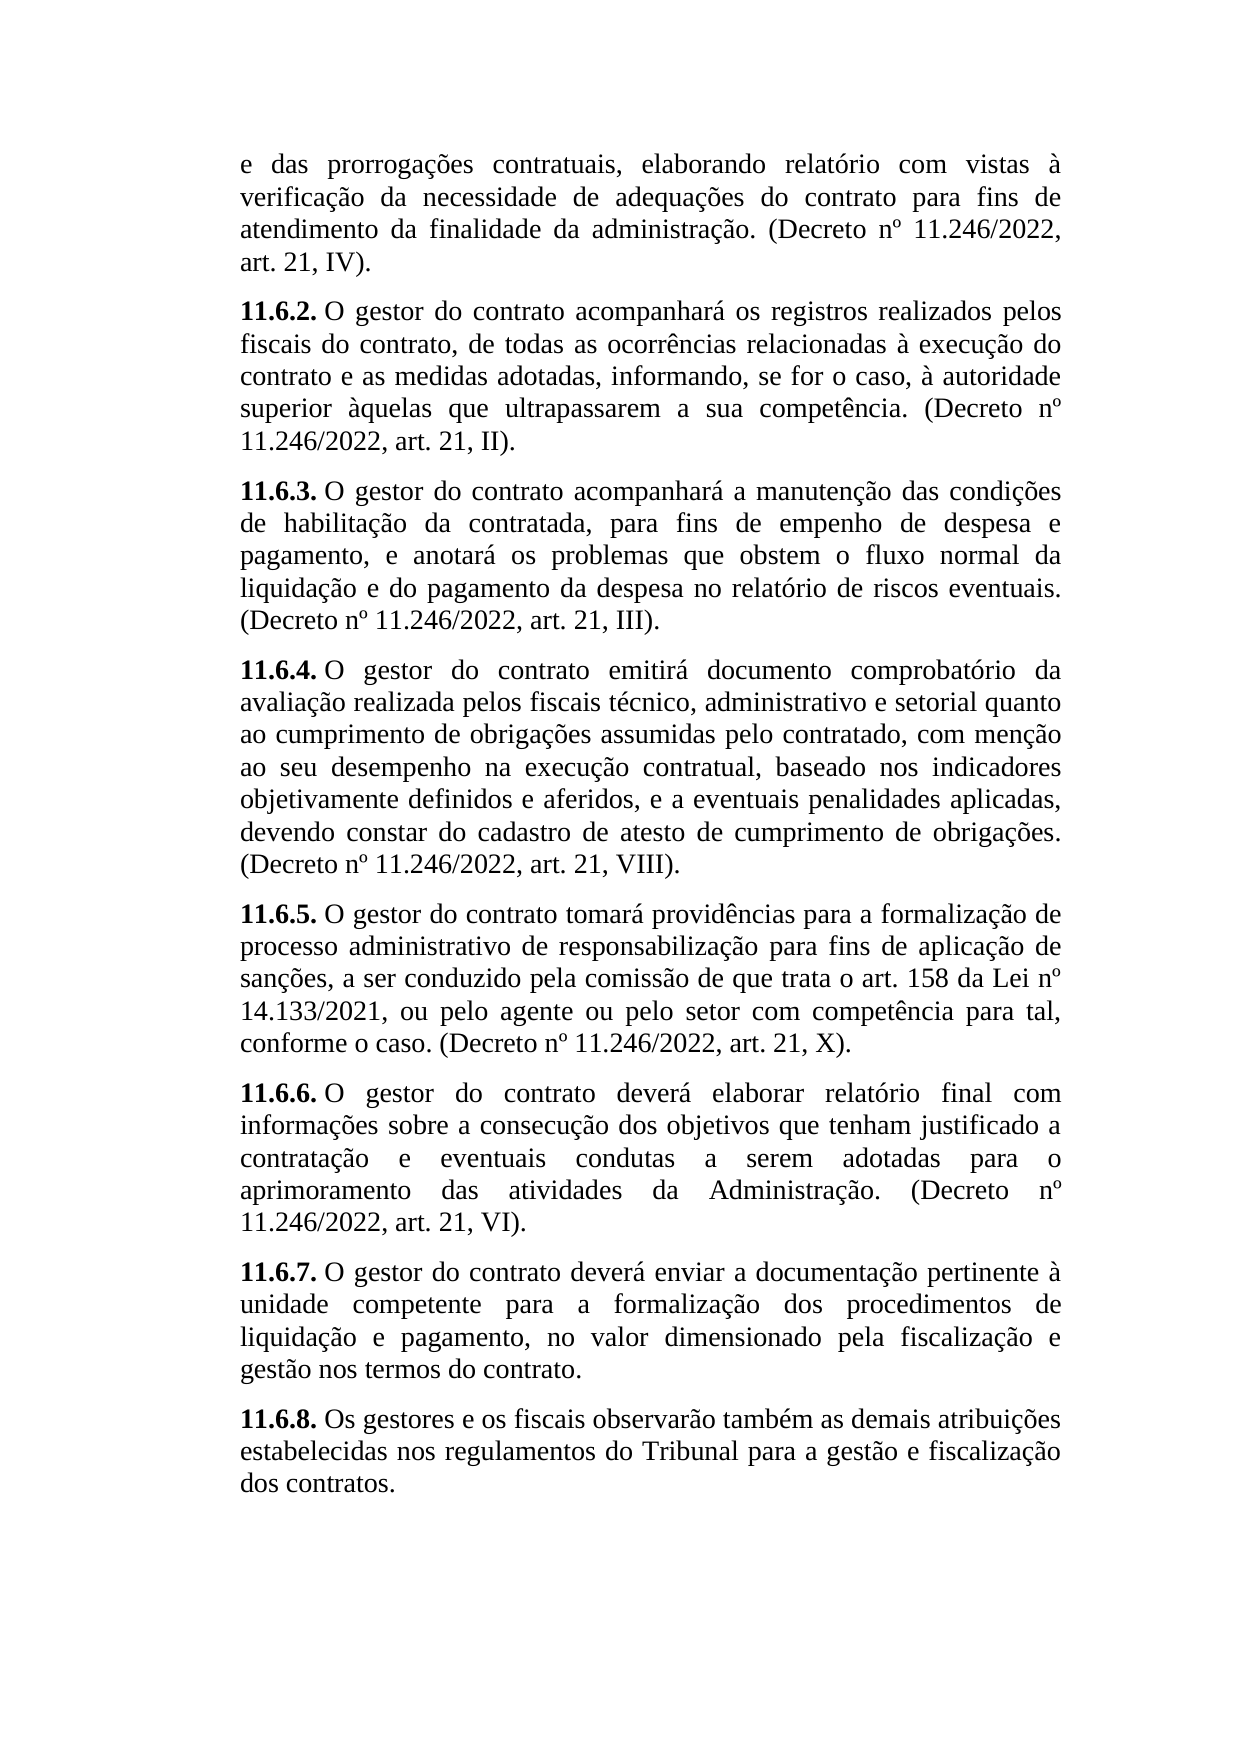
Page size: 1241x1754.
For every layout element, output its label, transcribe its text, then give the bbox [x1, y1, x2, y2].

text 11.6.7. O gestor do contrato deverá enviar a documentação pertinente à unidade competente para a formalização dos procedimentos de liquidação e pagamento, no valor dimensionado pela fiscalização e gestão nos termos do contrato. [240, 1255, 1063, 1384]
text e das prorrogações contratuais, elaborando relatório com vistas à verificação da necessidade de adequações do contrato para fins de atendimento da finalidade da administração. (Decreto nº 11.246/2022, art. 21, IV). [240, 148, 1063, 277]
text 11.6.6. O gestor do contrato deverá elaborar relatório final com informações sobre a consecução dos objetivos que tenham justificado a contratação e eventuais condutas a serem adotadas para o aprimoramento das atividades da Administração. (Decreto nº 11.246/2022, art. 21, VI). [240, 1076, 1063, 1238]
text 11.6.8. Os gestores e os fiscais observarão também as demais atribuições estabelecidas nos regulamentos do Tribunal para a gestão e fiscalização dos contratos. [240, 1402, 1063, 1499]
text 11.6.2. O gestor do contrato acompanhará os registros realizados pelos fiscais do contrato, de todas as ocorrências relacionadas à execução do contrato e as medidas adotadas, informando, se for o caso, à autoridade superior àquelas que ultrapassarem a sua competência. (Decreto nº 11.246/2022, art. 21, II). [240, 294, 1063, 456]
text 11.6.5. O gestor do contrato tomará providências para a formalização de processo administrativo de responsabilização para fins de aplicação de sanções, a ser conduzido pela comissão de que trata o art. 158 da Lei nº 14.133/2021, ou pelo agente ou pelo setor com competência para tal, conforme o caso. (Decreto nº 11.246/2022, art. 21, X). [240, 897, 1063, 1059]
text 11.6.4. O gestor do contrato emitirá documento comprobatório da avaliação realizada pelos fiscais técnico, administrativo e setorial quanto ao cumprimento de obrigações assumidas pelo contratado, com menção ao seu desempenho na execução contratual, baseado nos indicadores objetivamente definidos e aferidos, e a eventuais penalidades aplicadas, devendo constar do cadastro de atesto de cumprimento de obrigações. (Decreto nº 11.246/2022, art. 21, VIII). [240, 653, 1063, 879]
text 11.6.3. O gestor do contrato acompanhará a manutenção das condições de habilitação da contratada, para fins de empenho de despesa e pagamento, e anotará os problemas que obstem o fluxo normal da liquidação e do pagamento da despesa no relatório de riscos eventuais. (Decreto nº 11.246/2022, art. 21, III). [240, 473, 1063, 636]
